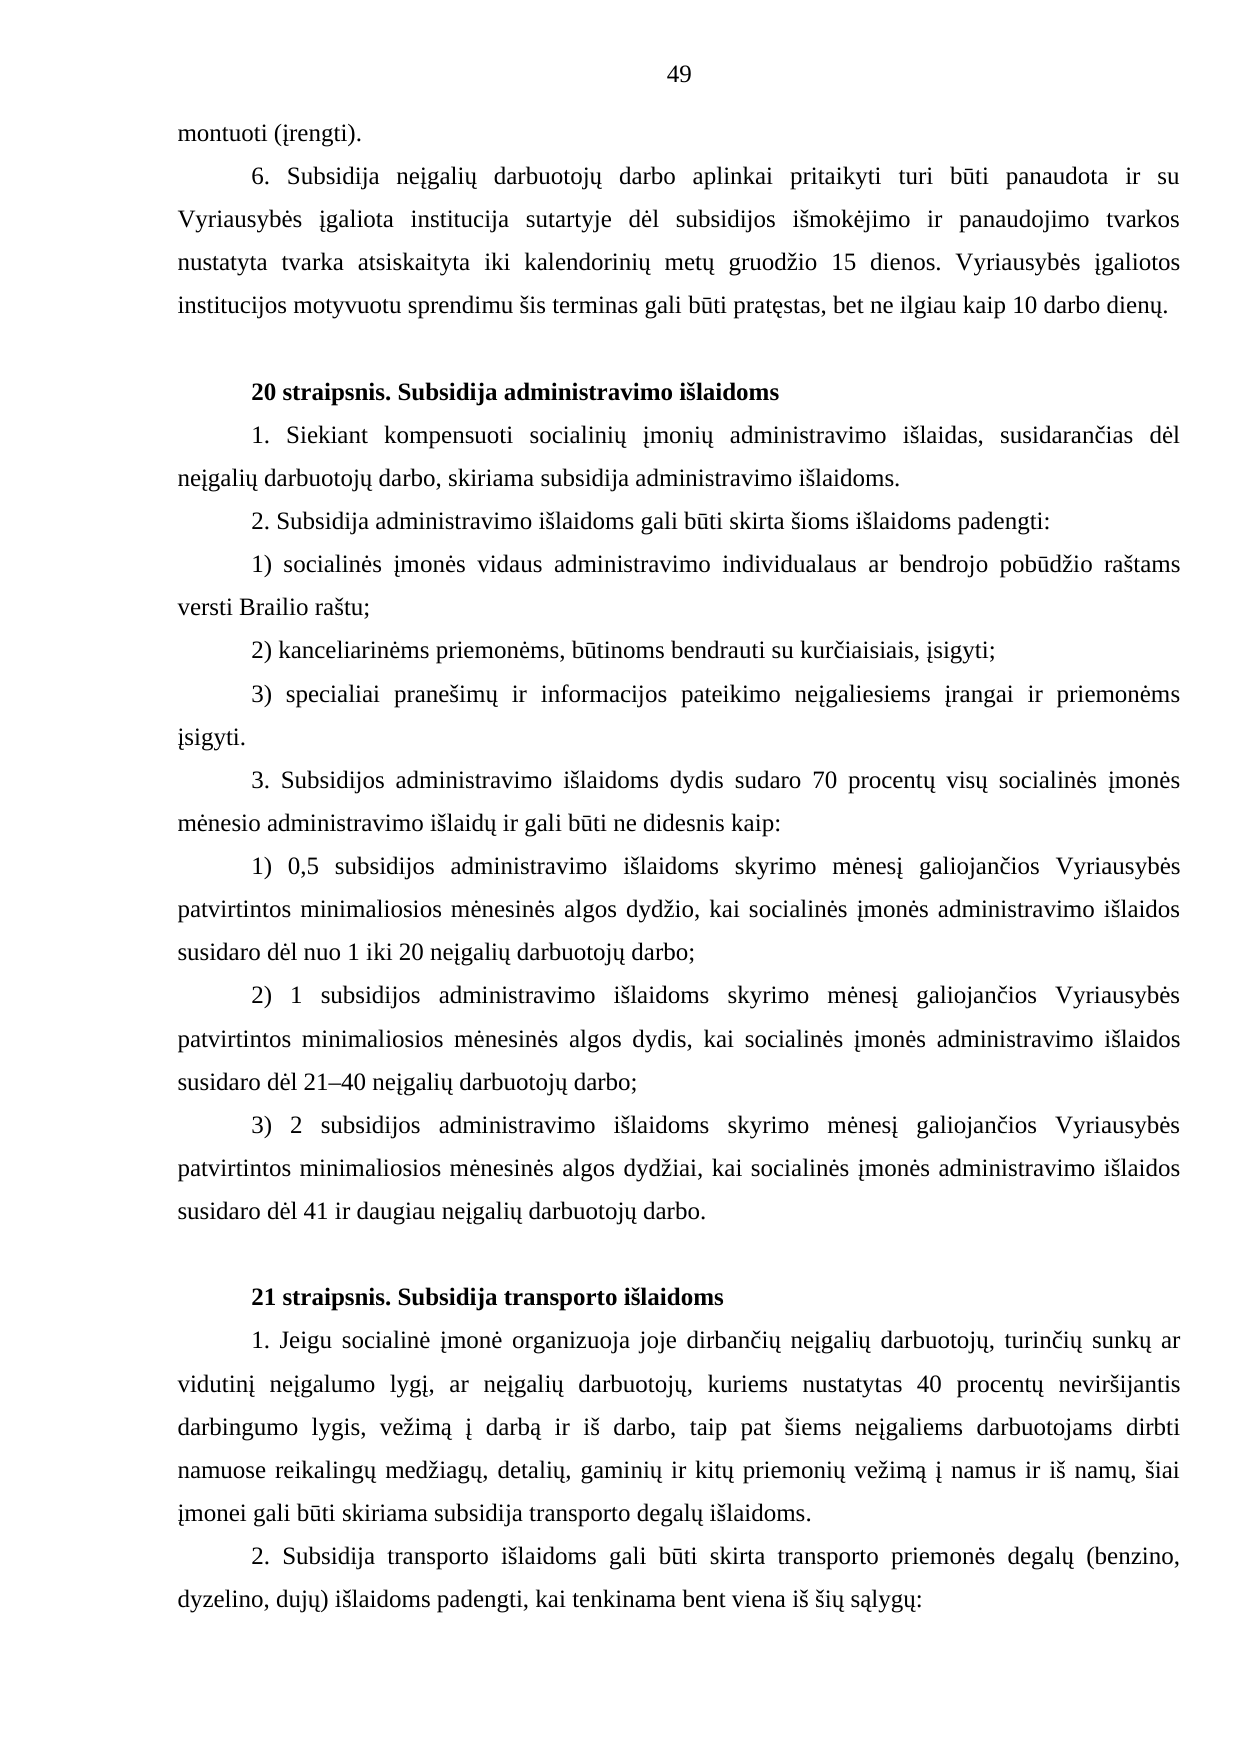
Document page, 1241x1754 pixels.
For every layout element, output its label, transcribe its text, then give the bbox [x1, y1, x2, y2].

text 1) 0,5 subsidijos administravimo išlaidoms skyrimo mėnesį galiojančios Vyriausybės patvirtintos minimaliosios mėnesinės algos dydžio, kai socialinės įmonės administravimo išlaidos susidaro dėl nuo 1 iki 20 neįgalių darbuotojų darbo; [177, 851, 1181, 966]
text montuoti (įrengti). [177, 118, 1181, 147]
text 1) socialinės įmonės vidaus administravimo individualaus ar bendrojo pobūdžio raštams versti Brailio raštu; [177, 549, 1181, 621]
text 6. Subsidija neįgalių darbuotojų darbo aplinkai pritaikyti turi būti panaudota ir su Vyriausybės įgaliota institucija sutartyje dėl subsidijos išmokėjimo ir panaudojimo tvarkos nustatyta tvarka atsiskaityta iki kalendorinių metų gruodžio 15 dienos. Vyriausybės įgaliotos institucijos motyvuotu sprendimu šis terminas gali būti pratęstas, bet ne ilgiau kaip 10 darbo dienų. [177, 161, 1181, 319]
text 3) 2 subsidijos administravimo išlaidoms skyrimo mėnesį galiojančios Vyriausybės patvirtintos minimaliosios mėnesinės algos dydžiai, kai socialinės įmonės administravimo išlaidos susidaro dėl 41 ir daugiau neįgalių darbuotojų darbo. [177, 1110, 1181, 1225]
text 1. Jeigu socialinė įmonė organizuoja joje dirbančių neįgalių darbuotojų, turinčių sunkų ar vidutinį neįgalumo lygį, ar neįgalių darbuotojų, kuriems nustatytas 40 procentų neviršijantis darbingumo lygis, vežimą į darbą ir iš darbo, taip pat šiems neįgaliems darbuotojams dirbti namuose reikalingų medžiagų, detalių, gaminių ir kitų priemonių vežimą į namus ir iš namų, šiai įmonei gali būti skiriama subsidija transporto degalų išlaidoms. [177, 1326, 1181, 1527]
text 1. Siekiant kompensuoti socialinių įmonių administravimo išlaidas, susidarančias dėl neįgalių darbuotojų darbo, skiriama subsidija administravimo išlaidoms. [177, 420, 1181, 492]
text 20 straipsnis. Subsidija administravimo išlaidoms [177, 377, 1181, 406]
text 21 straipsnis. Subsidija transporto išlaidoms [177, 1282, 1181, 1311]
text 2. Subsidija transporto išlaidoms gali būti skirta transporto priemonės degalų (benzino, dyzelino, dujų) išlaidoms padengti, kai tenkinama bent viena iš šių sąlygų: [177, 1541, 1181, 1613]
text 2) 1 subsidijos administravimo išlaidoms skyrimo mėnesį galiojančios Vyriausybės patvirtintos minimaliosios mėnesinės algos dydis, kai socialinės įmonės administravimo išlaidos susidaro dėl 21–40 neįgalių darbuotojų darbo; [177, 981, 1181, 1096]
text 3) specialiai pranešimų ir informacijos pateikimo neįgaliesiems įrangai ir priemonėms įsigyti. [177, 679, 1181, 751]
text 2. Subsidija administravimo išlaidoms gali būti skirta šioms išlaidoms padengti: [177, 506, 1181, 535]
text 2) kanceliarinėms priemonėms, būtinoms bendrauti su kurčiaisiais, įsigyti; [177, 636, 1181, 664]
text 3. Subsidijos administravimo išlaidoms dydis sudaro 70 procentų visų socialinės įmonės mėnesio administravimo išlaidų ir gali būti ne didesnis kaip: [177, 765, 1181, 837]
